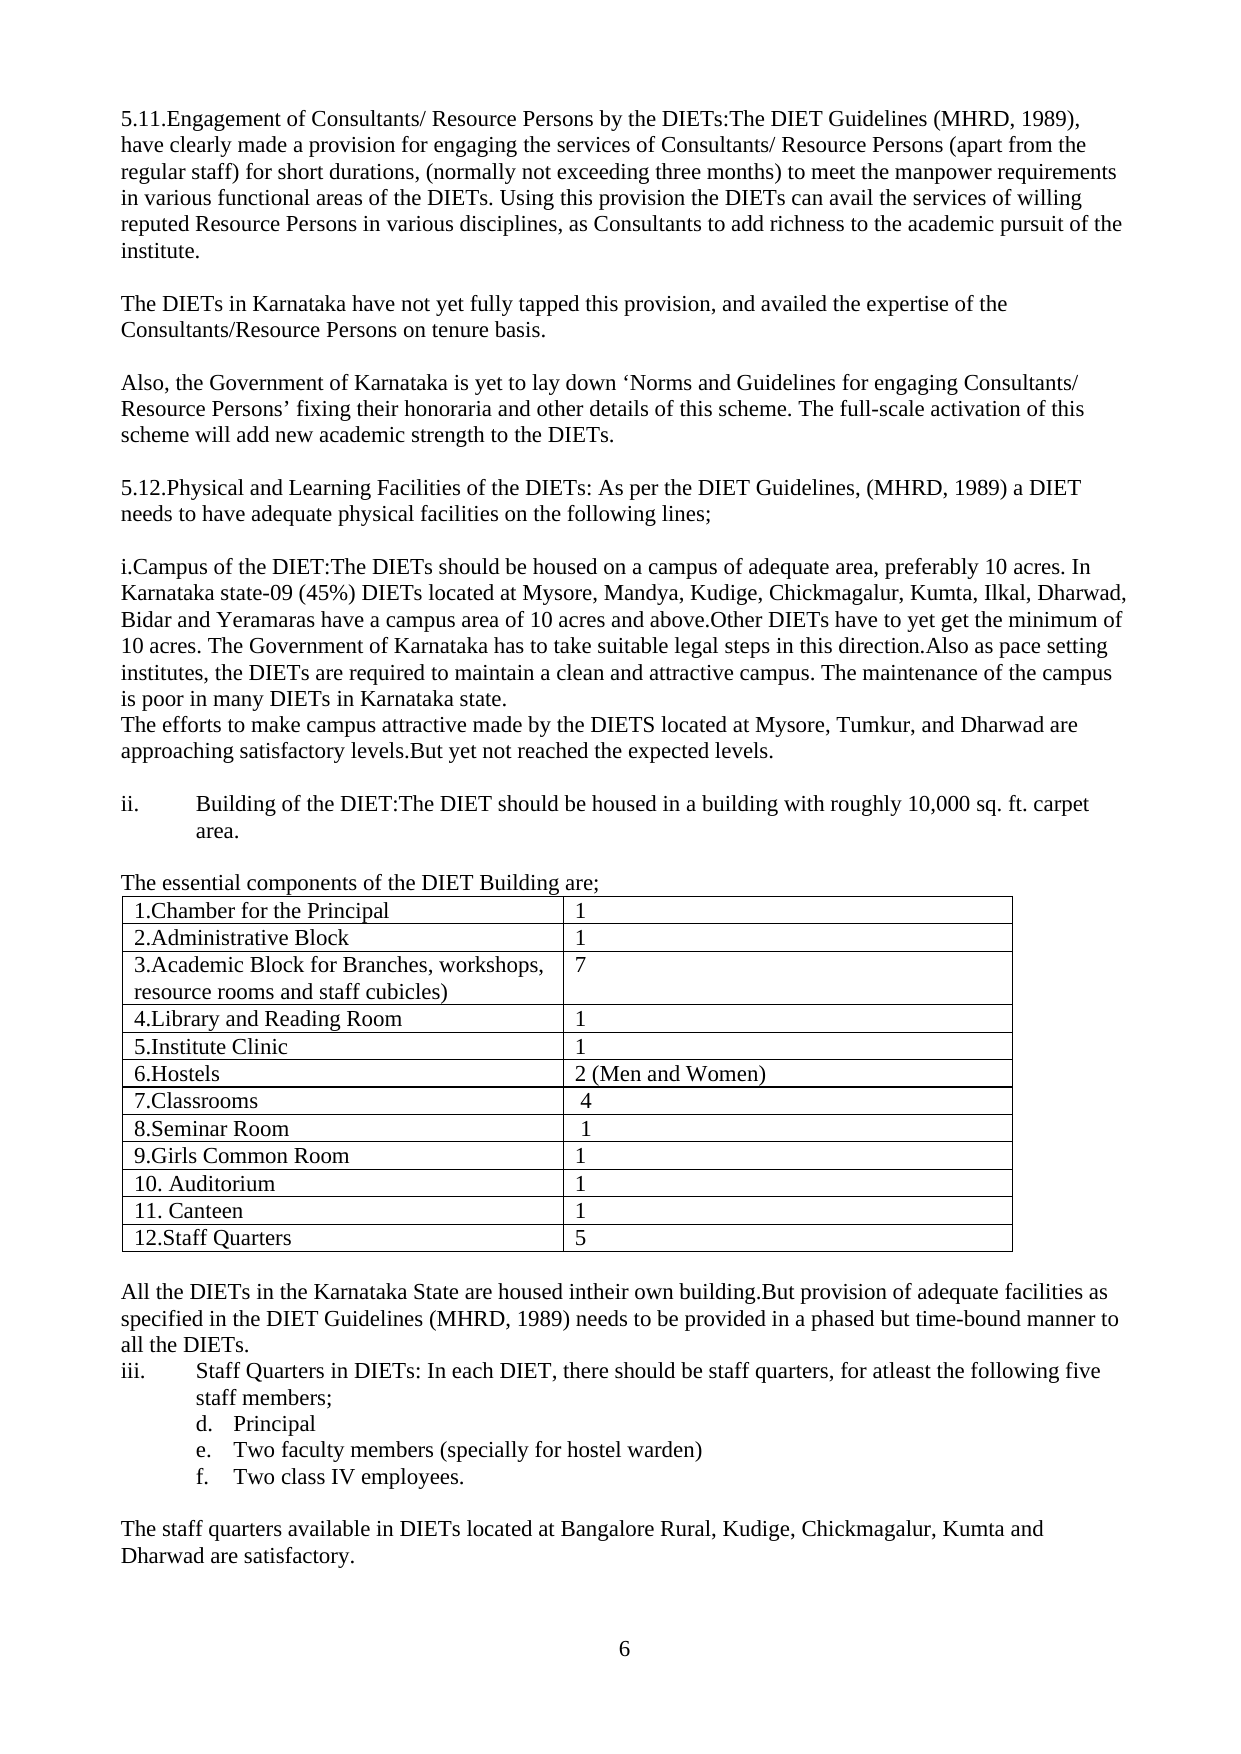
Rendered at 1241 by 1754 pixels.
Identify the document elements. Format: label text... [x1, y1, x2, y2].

table_cell 1 [564, 1142, 1012, 1169]
table_cell 12.Staff Quarters [123, 1225, 563, 1251]
table_cell 3.Academic Block for Branches, workshops, resource rooms and staff cubicles) [123, 952, 563, 1004]
table_cell 5.Institute Clinic [123, 1033, 563, 1059]
table_cell 8.Seminar Room [123, 1115, 563, 1141]
list Two class IV employees. [196, 1463, 1128, 1489]
text The efforts to make campus attractive made by the DIETS located at Mysore, Tumkur, and Dharwad are approaching satisfactory levels.But yet not reached the expected levels. [121, 711, 1128, 764]
text The essential components of the DIET Building are; [121, 869, 1128, 896]
text The DIETs in Karnataka have not yet fully tapped this provision, and availed the expertise of the Consultants/Resource Persons on tenure basis. [121, 289, 1128, 342]
text All the DIETs in the Karnataka State are housed intheir own building.But provision of adequate facilities as specified in the DIET Guidelines (MHRD, 1989) needs to be provided in a phased but time-bound manner to all the DIETs. [121, 1278, 1128, 1357]
text 5.11.Engagement of Consultants/ Resource Persons by the DIETs:The DIET Guidelines (MHRD, 1989), have clearly made a provision for engaging the services of Consultants/ Resource Persons (apart from the regular staff) for short durations, (normally not exceeding three months) to meet the manpower requirements in various functional areas of the DIETs. Using this provision the DIETs can avail the services of willing reputed Resource Persons in various disciplines, as Consultants to add richness to the academic pursuit of the institute. [121, 105, 1128, 263]
table_cell 4.Library and Reading Room [123, 1005, 563, 1032]
table_cell 1 [564, 924, 1012, 951]
text i.Campus of the DIET:The DIETs should be housed on a campus of adequate area, preferably 10 acres. In Karnataka state-09 (45%) DIETs located at Mysore, Mandya, Kudige, Chickmagalur, Kumta, Ilkal, Dharwad, Bidar and Yeramaras have a campus area of 10 acres and above.Other DIETs have to yet get the minimum of 10 acres. The Government of Karnataka has to take suitable legal steps in this direction.Also as pace setting institutes, the DIETs are required to maintain a clean and attractive campus. The maintenance of the campus is poor in many DIETs in Karnataka state. [121, 553, 1128, 711]
text Also, the Government of Karnataka is yet to lay down ‘Norms and Guidelines for engaging Consultants/ Resource Persons’ fixing their honoraria and other details of this scheme. The full-scale activation of this scheme will add new academic strength to the DIETs. [121, 369, 1128, 448]
table_cell 1 [564, 1033, 1012, 1059]
table_cell 11. Canteen [123, 1197, 563, 1223]
table_cell 1 [564, 1197, 1012, 1223]
list Two faculty members (specially for hostel warden) [196, 1436, 1128, 1463]
table_cell 2 (Men and Women) [564, 1060, 1012, 1086]
table_cell 7 [564, 952, 1012, 1004]
table_header 1 [564, 897, 1012, 923]
table_cell 1 [564, 1115, 1012, 1141]
table_header 1.Chamber for the Principal [123, 897, 563, 923]
table_cell 1 [564, 1005, 1012, 1032]
table_cell 1 [564, 1170, 1012, 1196]
list Principal [196, 1410, 1128, 1436]
table_cell 2.Administrative Block [123, 924, 563, 951]
text The staff quarters available in DIETs located at Bangalore Rural, Kudige, Chickmagalur, Kumta and Dharwad are satisfactory. [121, 1515, 1128, 1568]
table_cell 6.Hostels [123, 1060, 563, 1086]
list Building of the DIET:The DIET should be housed in a building with roughly 10,000 sq. ft. carpet area. [121, 790, 1128, 843]
table_cell 10. Auditorium [123, 1170, 563, 1196]
list Staff Quarters in DIETs: In each DIET, there should be staff quarters, for atleast the following five staff members; [121, 1357, 1128, 1410]
table_cell 9.Girls Common Room [123, 1142, 563, 1169]
table_cell 5 [564, 1225, 1012, 1251]
text 5.12.Physical and Learning Facilities of the DIETs: As per the DIET Guidelines, (MHRD, 1989) a DIET needs to have adequate physical facilities on the following lines; [121, 474, 1128, 527]
table_cell 4 [564, 1088, 1012, 1114]
table_cell 7.Classrooms [123, 1088, 563, 1114]
